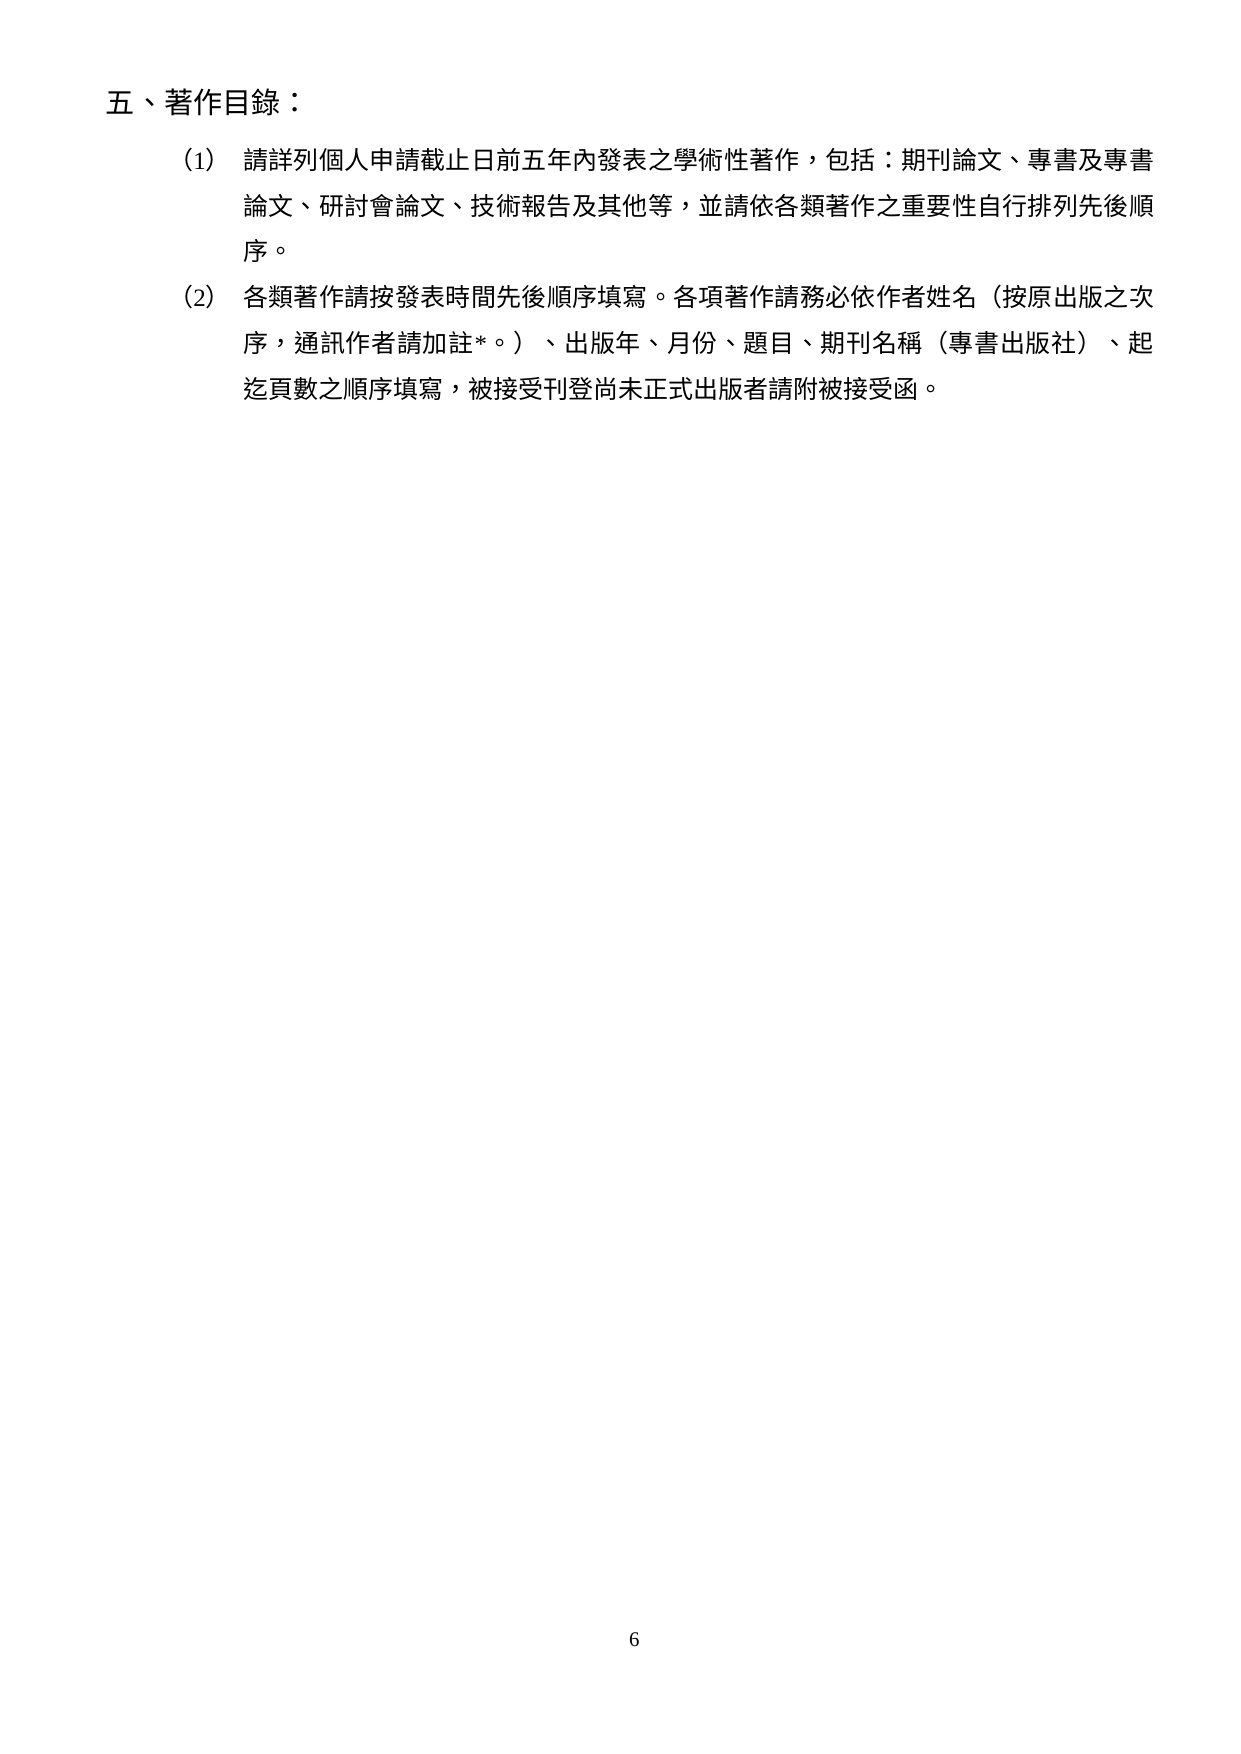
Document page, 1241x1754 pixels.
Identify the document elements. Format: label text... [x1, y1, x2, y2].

list 請詳列個人申請截止日前五年內發表之學術性著作，包括：期刊論文、專書及專書論文、研討會論文、技術報告及其他等，並請依各類著作之重要性自行排列先後順序。 [168, 132, 1156, 270]
list 各類著作請按發表時間先後順序填寫。各項著作請務必依作者姓名（按原出版之次序，通訊作者請加註*。）、出版年、月份、題目、期刊名稱（專書出版社）、起迄頁數之順序填寫，被接受刊登尚未正式出版者請附被接受函。 [168, 270, 1156, 407]
text 五、著作目錄： [106, 89, 1150, 120]
